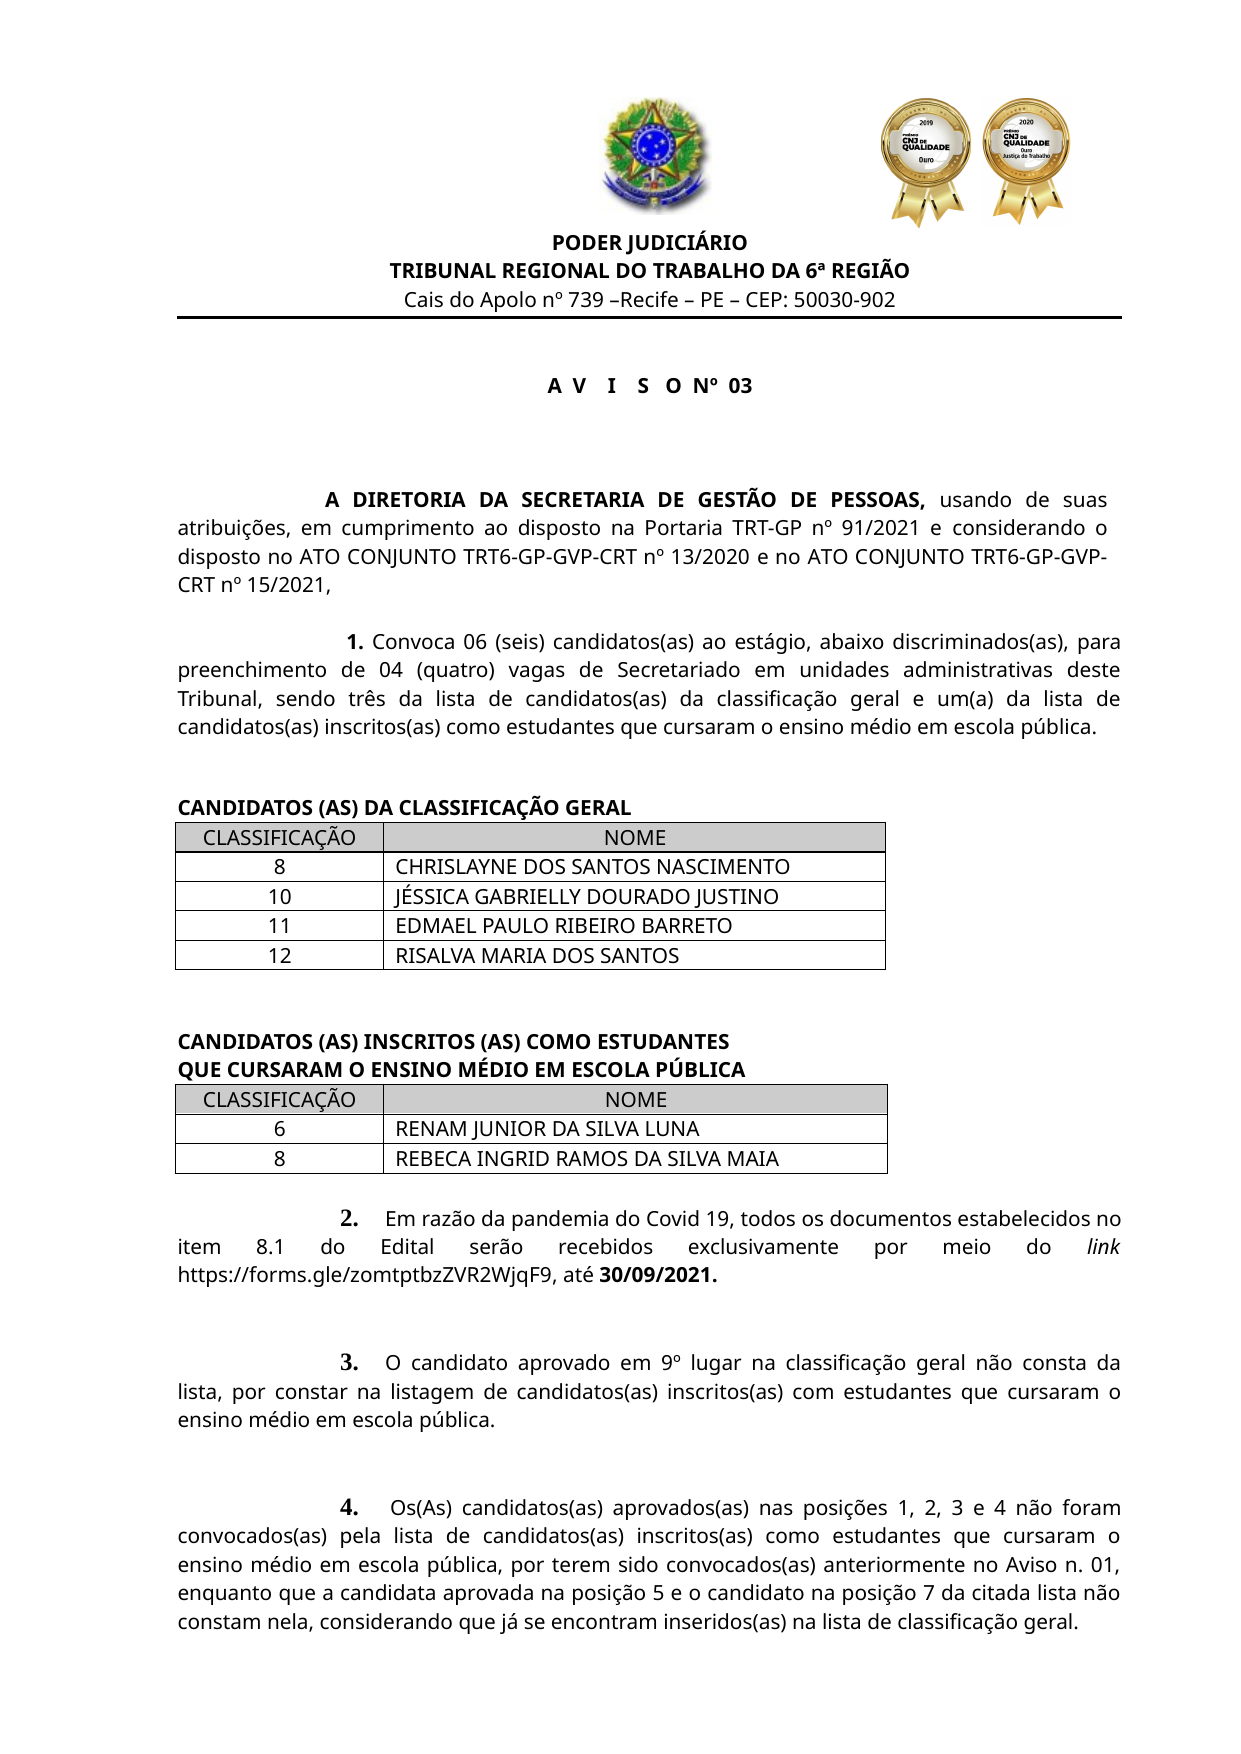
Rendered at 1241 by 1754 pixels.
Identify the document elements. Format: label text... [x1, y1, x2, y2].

table_header NOME [384, 823, 885, 851]
table_cell RENAM JUNIOR DA SILVA LUNA [384, 1115, 887, 1143]
picture [982, 97, 1071, 226]
text 1. Convoca 06 (seis) candidatos(as) ao estágio, abaixo discriminados(as), para preenchimento de 04 (quatro) vagas de Secretariado em unidades administrativas deste Tribunal, sendo três da lista de candidatos(as) da classificação geral e um(a) da lista de candidatos(as) inscritos(as) como estudantes que cursaram o ensino médio em escola pública. [177, 627, 1122, 741]
text CANDIDATOS (AS) INSCRITOS (AS) COMO ESTUDANTES [177, 1027, 1181, 1056]
text A V I S O Nº 03 [177, 371, 1122, 400]
table_cell RISALVA MARIA DOS SANTOS [384, 941, 885, 969]
table_cell 11 [176, 911, 383, 940]
table_cell EDMAEL PAULO RIBEIRO BARRETO [384, 911, 885, 940]
text A DIRETORIA DA SECRETARIA DE GESTÃO DE PESSOAS, usando de suas atribuições, em cumprimento ao disposto na Portaria TRT-GP nº 91/2021 e considerando o disposto no ATO CONJUNTO TRT6-GP-GVP-CRT nº 13/2020 e no ATO CONJUNTO TRT6-GP-GVP-CRT nº 15/2021, [177, 485, 1108, 599]
table_header CLASSIFICAÇÃO [176, 823, 383, 851]
table_cell JÉSSICA GABRIELLY DOURADO JUSTINO [384, 882, 885, 910]
text QUE CURSARAM O ENSINO MÉDIO EM ESCOLA PÚBLICA [177, 1056, 1181, 1084]
table_cell REBECA INGRID RAMOS DA SILVA MAIA [384, 1144, 887, 1172]
table_cell 10 [176, 882, 383, 910]
table_cell 8 [176, 1144, 383, 1172]
table_header CLASSIFICAÇÃO [176, 1085, 383, 1113]
table_cell CHRISLAYNE DOS SANTOS NASCIMENTO [384, 853, 885, 881]
table_cell 12 [176, 941, 383, 969]
picture [881, 97, 972, 229]
list Os(As) candidatos(as) aprovados(as) nas posições 1, 2, 3 e 4 não foram convocados(as) pela lista de candidatos(as) inscritos(as) como estudantes que cursaram o ensino médio em escola pública, por terem sido convocados(as) anteriormente no Aviso n. 01, enquanto que a candidata aprovada na posição 5 e o candidato na posição 7 da citada lista não constam nela, considerando que já se encontram inseridos(as) na lista de classificação geral. [177, 1492, 1122, 1635]
list Em razão da pandemia do Covid 19, todos os documentos estabelecidos no item 8.1 do Edital serão recebidos exclusivamente por meio do link https://forms.gle/zomtptbzZVR2WjqF9, até 30/09/2021. [177, 1203, 1122, 1289]
table_cell 6 [176, 1115, 383, 1143]
picture [599, 97, 713, 215]
list O candidato aprovado em 9º lugar na classificação geral não consta da lista, por constar na listagem de candidatos(as) inscritos(as) com estudantes que cursaram o ensino médio em escola pública. [177, 1347, 1122, 1434]
table_cell 8 [176, 853, 383, 881]
text CANDIDATOS (AS) DA CLASSIFICAÇÃO GERAL [177, 793, 1122, 822]
table_header NOME [384, 1085, 887, 1113]
